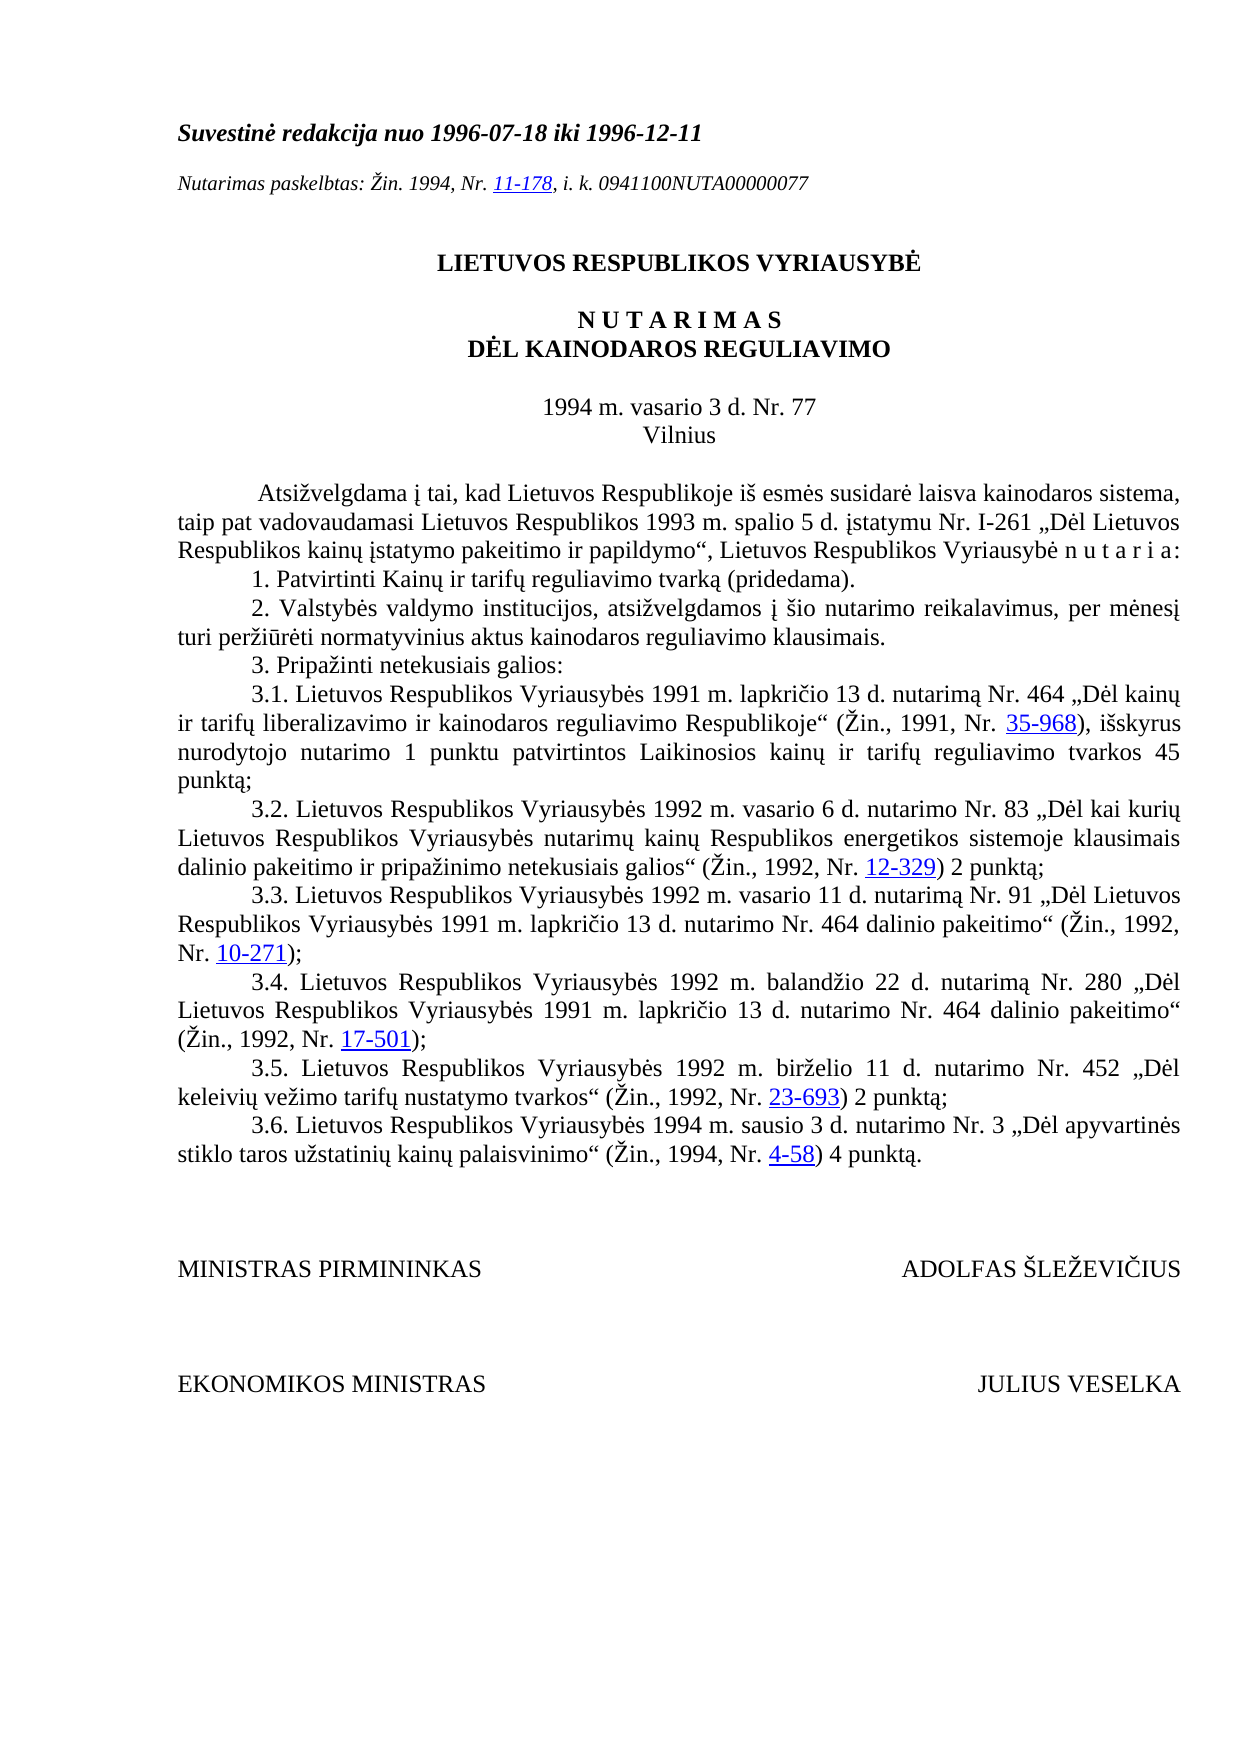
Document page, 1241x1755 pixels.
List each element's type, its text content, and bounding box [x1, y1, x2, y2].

text MINISTRAS PIRMININKAS ADOLFAS ŠLEŽEVIČIUS [177, 1254, 1181, 1283]
text 2. Valstybės valdymo institucijos, atsižvelgdamos į šio nutarimo reikalavimus, per mėnesį turi peržiūrėti normatyvinius aktus kainodaros reguliavimo klausimais. [177, 593, 1181, 650]
text 3.4. Lietuvos Respublikos Vyriausybės 1992 m. balandžio 22 d. nutarimą Nr. 280 „Dėl Lietuvos Respublikos Vyriausybės 1991 m. lapkričio 13 d. nutarimo Nr. 464 dalinio pakeitimo“ (Žin., 1992, Nr. 17-501); [177, 967, 1181, 1053]
text Nutarimas paskelbtas: Žin. 1994, Nr. 11-178, i. k. 0941100NUTA00000077 [177, 171, 1181, 195]
text 3.5. Lietuvos Respublikos Vyriausybės 1992 m. birželio 11 d. nutarimo Nr. 452 „Dėl keleivių vežimo tarifų nustatymo tvarkos“ (Žin., 1992, Nr. 23-693) 2 punktą; [177, 1053, 1181, 1110]
text Suvestinė redakcija nuo 1996-07-18 iki 1996-12-11 [177, 118, 1181, 147]
text 1. Patvirtinti Kainų ir tarifų reguliavimo tvarką (pridedama). [177, 564, 1181, 593]
text 3.3. Lietuvos Respublikos Vyriausybės 1992 m. vasario 11 d. nutarimą Nr. 91 „Dėl Lietuvos Respublikos Vyriausybės 1991 m. lapkričio 13 d. nutarimo Nr. 464 dalinio pakeitimo“ (Žin., 1992, Nr. 10-271); [177, 880, 1181, 967]
text DĖL KAINODAROS REGULIAVIMO [177, 334, 1181, 363]
text 3.2. Lietuvos Respublikos Vyriausybės 1992 m. vasario 6 d. nutarimo Nr. 83 „Dėl kai kurių Lietuvos Respublikos Vyriausybės nutarimų kainų Respublikos energetikos sistemoje klausimais dalinio pakeitimo ir pripažinimo netekusiais galios“ (Žin., 1992, Nr. 12-329) 2 punktą; [177, 794, 1181, 880]
text 3.6. Lietuvos Respublikos Vyriausybės 1994 m. sausio 3 d. nutarimo Nr. 3 „Dėl apyvartinės stiklo taros užstatinių kainų palaisvinimo“ (Žin., 1994, Nr. 4-58) 4 punktą. [177, 1110, 1181, 1168]
text Atsižvelgdama į tai, kad Lietuvos Respublikoje iš esmės susidarė laisva kainodaros sistema, taip pat vadovaudamasi Lietuvos Respublikos 1993 m. spalio 5 d. įstatymu Nr. I-261 „Dėl Lietuvos Respublikos kainų įstatymo pakeitimo ir papildymo“, Lietuvos Respublikos Vyriausybė nutaria: [177, 478, 1181, 564]
text Vilnius [177, 420, 1181, 449]
text 1994 m. vasario 3 d. Nr. 77 [177, 392, 1181, 420]
text LIETUVOS RESPUBLIKOS VYRIAUSYBĖ [177, 248, 1181, 277]
text EKONOMIKOS MINISTRAS JULIUS VESELKA [177, 1369, 1181, 1398]
text N U T A R I M A S [177, 305, 1181, 334]
text 3. Pripažinti netekusiais galios: [177, 650, 1181, 679]
text 3.1. Lietuvos Respublikos Vyriausybės 1991 m. lapkričio 13 d. nutarimą Nr. 464 „Dėl kainų ir tarifų liberalizavimo ir kainodaros reguliavimo Respublikoje“ (Žin., 1991, Nr. 35-968), išskyrus nurodytojo nutarimo 1 punktu patvirtintos Laikinosios kainų ir tarifų reguliavimo tvarkos 45 punktą; [177, 679, 1181, 794]
